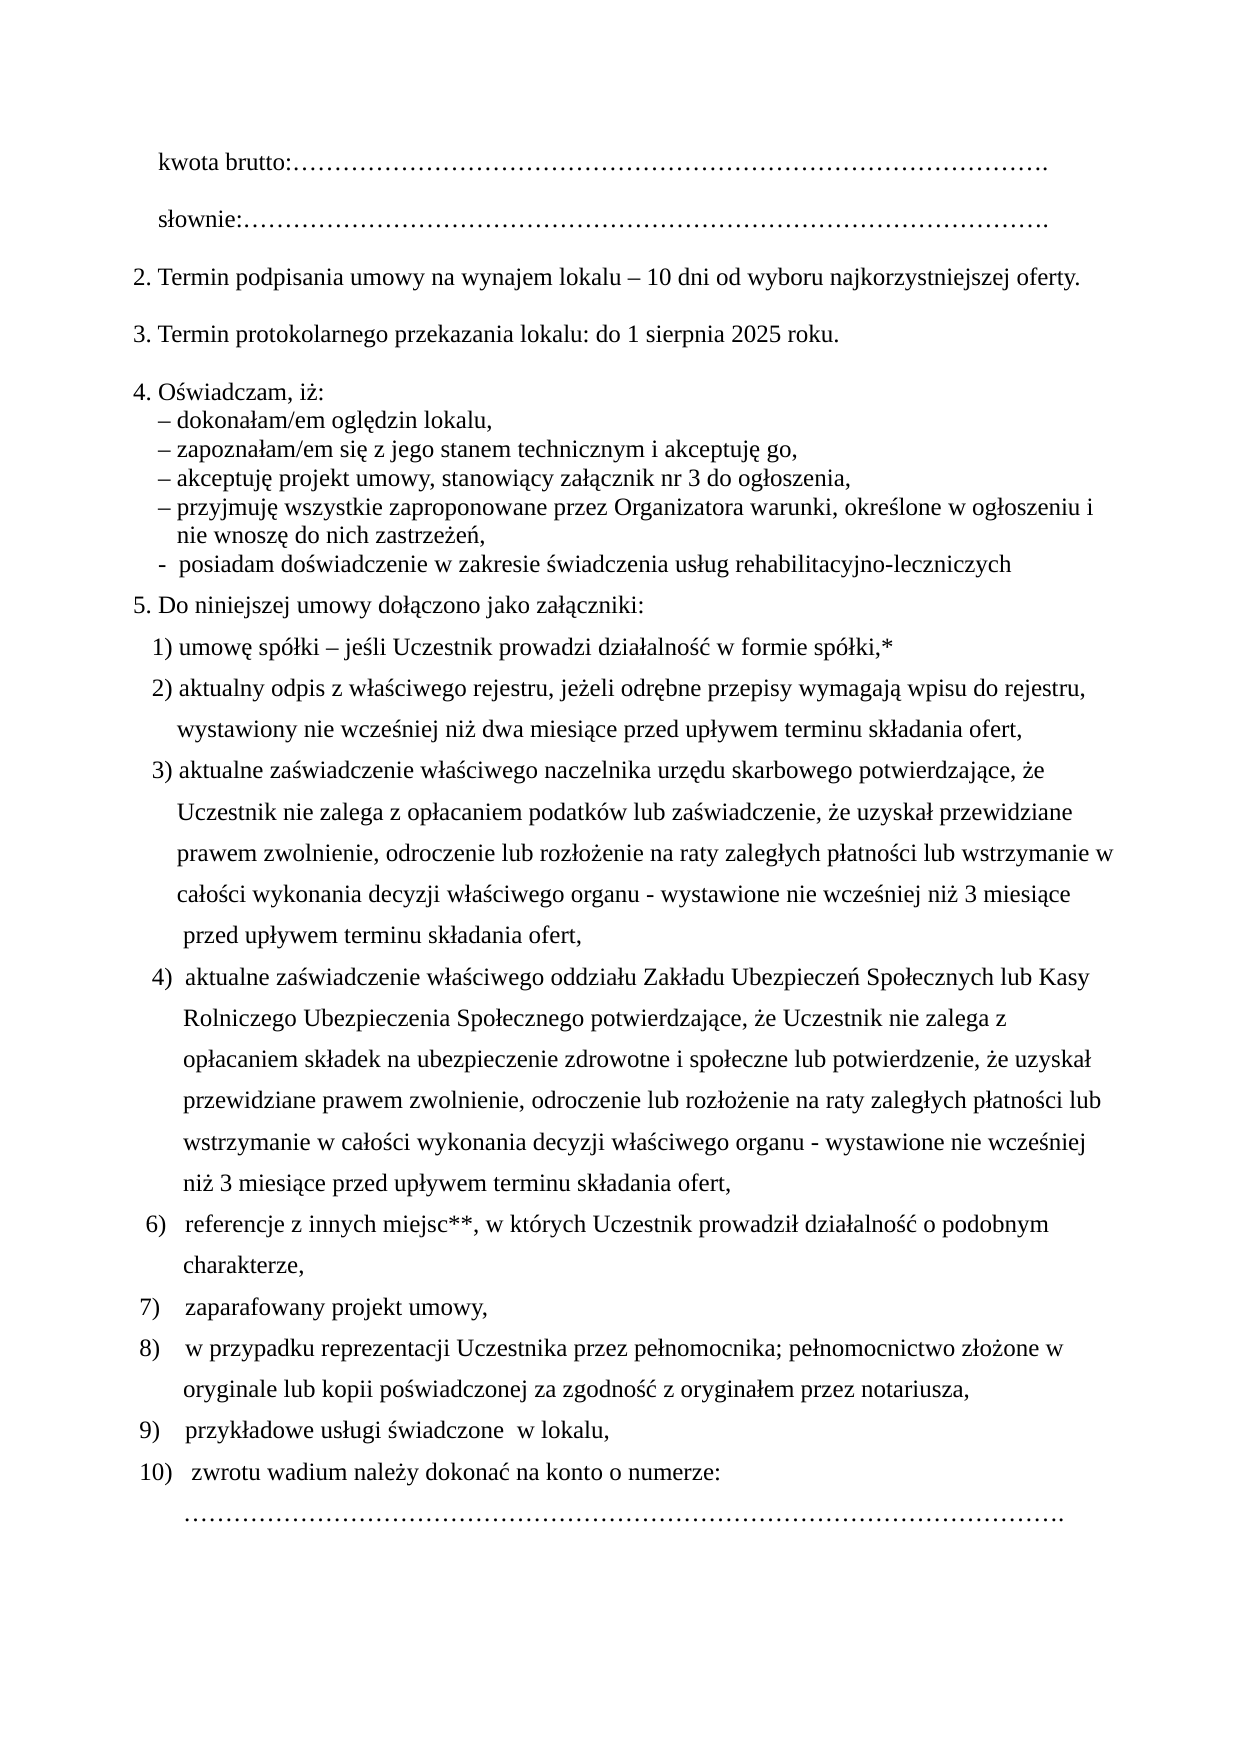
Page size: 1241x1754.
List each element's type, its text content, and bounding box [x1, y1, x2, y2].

text nie wnoszę do nich zastrzeżeń, [133, 521, 1122, 549]
text – zapoznałam/em się z jego stanem technicznym i akceptuję go, [133, 434, 1122, 463]
text 2. Termin podpisania umowy na wynajem lokalu – 10 dni od wyboru najkorzystniejszej oferty. [133, 262, 1122, 291]
text 6) referencje z innych miejsc**, w których Uczestnik prowadził działalność o podobnym [133, 1209, 1122, 1238]
text 3. Termin protokolarnego przekazania lokalu: do 1 sierpnia 2025 roku. [133, 319, 1122, 348]
text 4. Oświadczam, iż: [133, 377, 1122, 406]
text – przyjmuję wszystkie zaproponowane przez Organizatora warunki, określone w ogłoszeniu i [133, 492, 1122, 521]
text oryginale lub kopii poświadczonej za zgodność z oryginałem przez notariusza, [133, 1374, 1122, 1403]
text 9) przykładowe usługi świadczone w lokalu, [133, 1416, 1122, 1444]
text przed upływem terminu składania ofert, [133, 921, 1122, 949]
text 5. Do niniejszej umowy dołączono jako załączniki: [133, 591, 1122, 619]
text prawem zwolnienie, odroczenie lub rozłożenie na raty zaległych płatności lub wstrzymanie w [133, 838, 1122, 867]
text całości wykonania decyzji właściwego organu - wystawione nie wcześniej niż 3 miesiące [133, 879, 1122, 908]
text słownie:……………………………………………………………………………………. [133, 204, 1122, 233]
text 2) aktualny odpis z właściwego rejestru, jeżeli odrębne przepisy wymagają wpisu do rejestru, [133, 673, 1122, 702]
text kwota brutto:………………………………………………………………………………. [133, 147, 1122, 176]
text - posiadam doświadczenie w zakresie świadczenia usług rehabilitacyjno-leczniczych [133, 549, 1122, 578]
text Uczestnik nie zalega z opłacaniem podatków lub zaświadczenie, że uzyskał przewidziane [133, 797, 1122, 826]
text wstrzymanie w całości wykonania decyzji właściwego organu - wystawione nie wcześniej [133, 1127, 1122, 1156]
text 7) zaparafowany projekt umowy, [133, 1292, 1122, 1321]
text Rolniczego Ubezpieczenia Społecznego potwierdzające, że Uczestnik nie zalega z [133, 1003, 1122, 1032]
text 10) zwrotu wadium należy dokonać na konto o numerze: [133, 1457, 1122, 1486]
text 4) aktualne zaświadczenie właściwego oddziału Zakładu Ubezpieczeń Społecznych lub Kasy [133, 962, 1122, 991]
text niż 3 miesiące przed upływem terminu składania ofert, [133, 1168, 1122, 1197]
text – dokonałam/em oględzin lokalu, [133, 406, 1122, 434]
text opłacaniem składek na ubezpieczenie zdrowotne i społeczne lub potwierdzenie, że uzyskał [133, 1044, 1122, 1073]
text wystawiony nie wcześniej niż dwa miesiące przed upływem terminu składania ofert, [133, 714, 1122, 743]
text charakterze, [133, 1251, 1122, 1279]
text 8) w przypadku reprezentacji Uczestnika przez pełnomocnika; pełnomocnictwo złożone w [133, 1333, 1122, 1362]
text 1) umowę spółki – jeśli Uczestnik prowadzi działalność w formie spółki,* [133, 632, 1122, 661]
text przewidziane prawem zwolnienie, odroczenie lub rozłożenie na raty zaległych płatności lub [133, 1086, 1122, 1114]
text – akceptuję projekt umowy, stanowiący załącznik nr 3 do ogłoszenia, [133, 463, 1122, 492]
text ……………………………………………………………………………………………. [133, 1498, 1122, 1527]
text 3) aktualne zaświadczenie właściwego naczelnika urzędu skarbowego potwierdzające, że [133, 756, 1122, 784]
